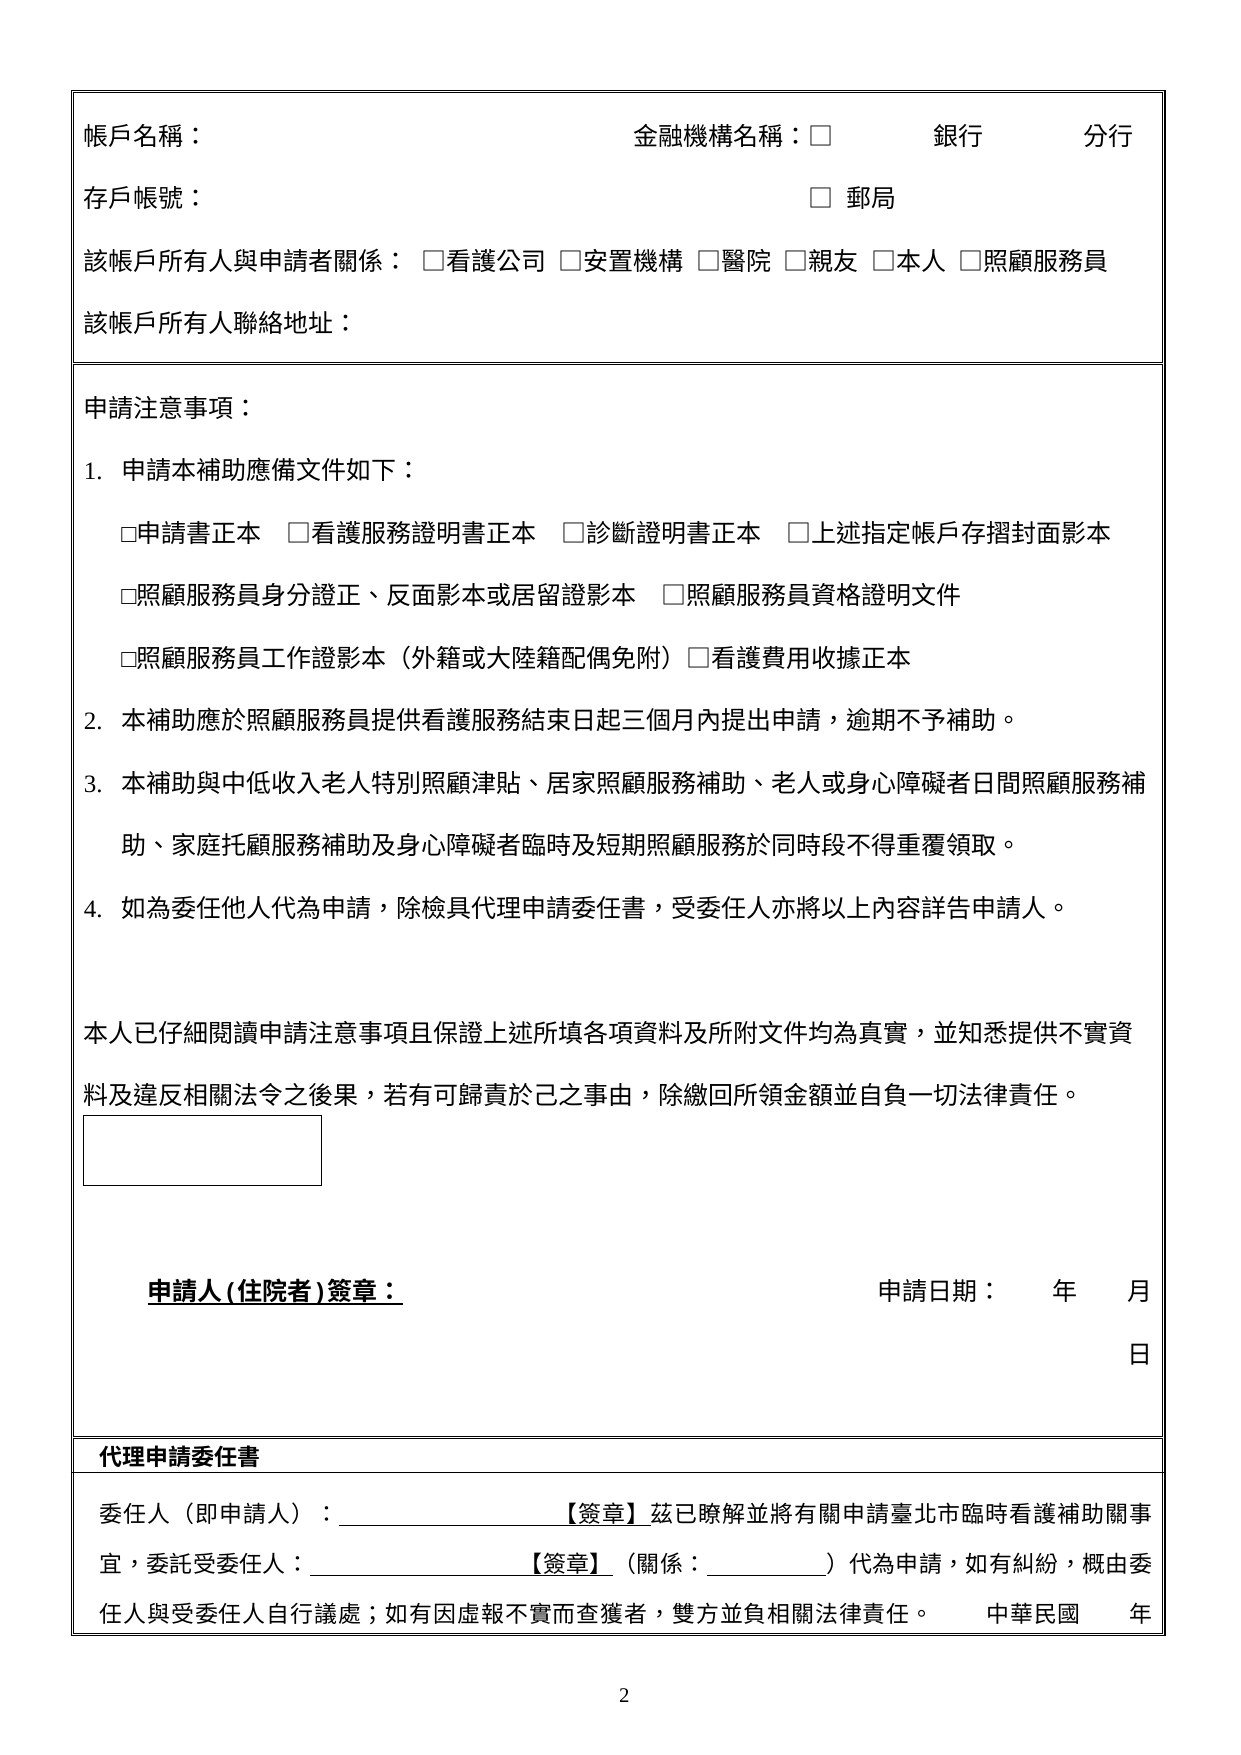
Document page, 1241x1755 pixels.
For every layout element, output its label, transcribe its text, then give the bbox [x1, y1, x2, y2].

table_cell 申請注意事項： 申請本補助應備文件如下： □申請書正本 □看護服務證明書正本 □診斷證明書正本 □上述指定帳戶存摺封面影本 □照顧服務員身分證正、反面影本或居留證影本 □照顧服務員資格證明文件 □照顧服務員工作證影本（外籍或大陸籍配偶免附）□看護費用收據正本 本補助應於照顧服務員提供看護服務結束日起三個月內提出申請，逾期不予補助。 本補助與中低收入老人特別照顧津貼、居家照顧服務補助、老人或身心障礙者日間照顧服務補助、家庭托顧服務補助及身心障礙者臨時及短期照顧服務於同時段不得重覆領取。 如為委任他人代為申請，除檢具代理申請委任書，受委任人亦將以上內容詳告申請人。 本人已仔細閱讀申請注意事項且保證上述所填各項資料及所附文件均為真實，並知悉提供不實資料及違反相關法令之後果，若有可歸責於己之事由，除繳回所領金額並自負一切法律責任。 申請人(住院者)簽章： 申請日期： 年 月 日 [74, 365, 1162, 1436]
table_cell 委任人（即申請人）： 【簽章】茲已瞭解並將有關申請臺北市臨時看護補助關事宜，委託受委任人： 【簽章】（關係： ）代為申請，如有糾紛，概由委任人與受委任人自行議處；如有因虛報不實而查獲者，雙方並負相關法律責任。 中華民國 年 [74, 1473, 1162, 1633]
table_header [84, 1116, 321, 1185]
table_cell 代理申請委任書 [74, 1439, 1162, 1472]
table_cell 帳戶名稱： 金融機構名稱：□ 銀行 分行 存戶帳號： □ 郵局 該帳戶所有人與申請者關係： □看護公司 □安置機構 □醫院 □親友 □本人 □照顧服務員 該帳戶所有人聯絡地址： [74, 93, 1162, 362]
